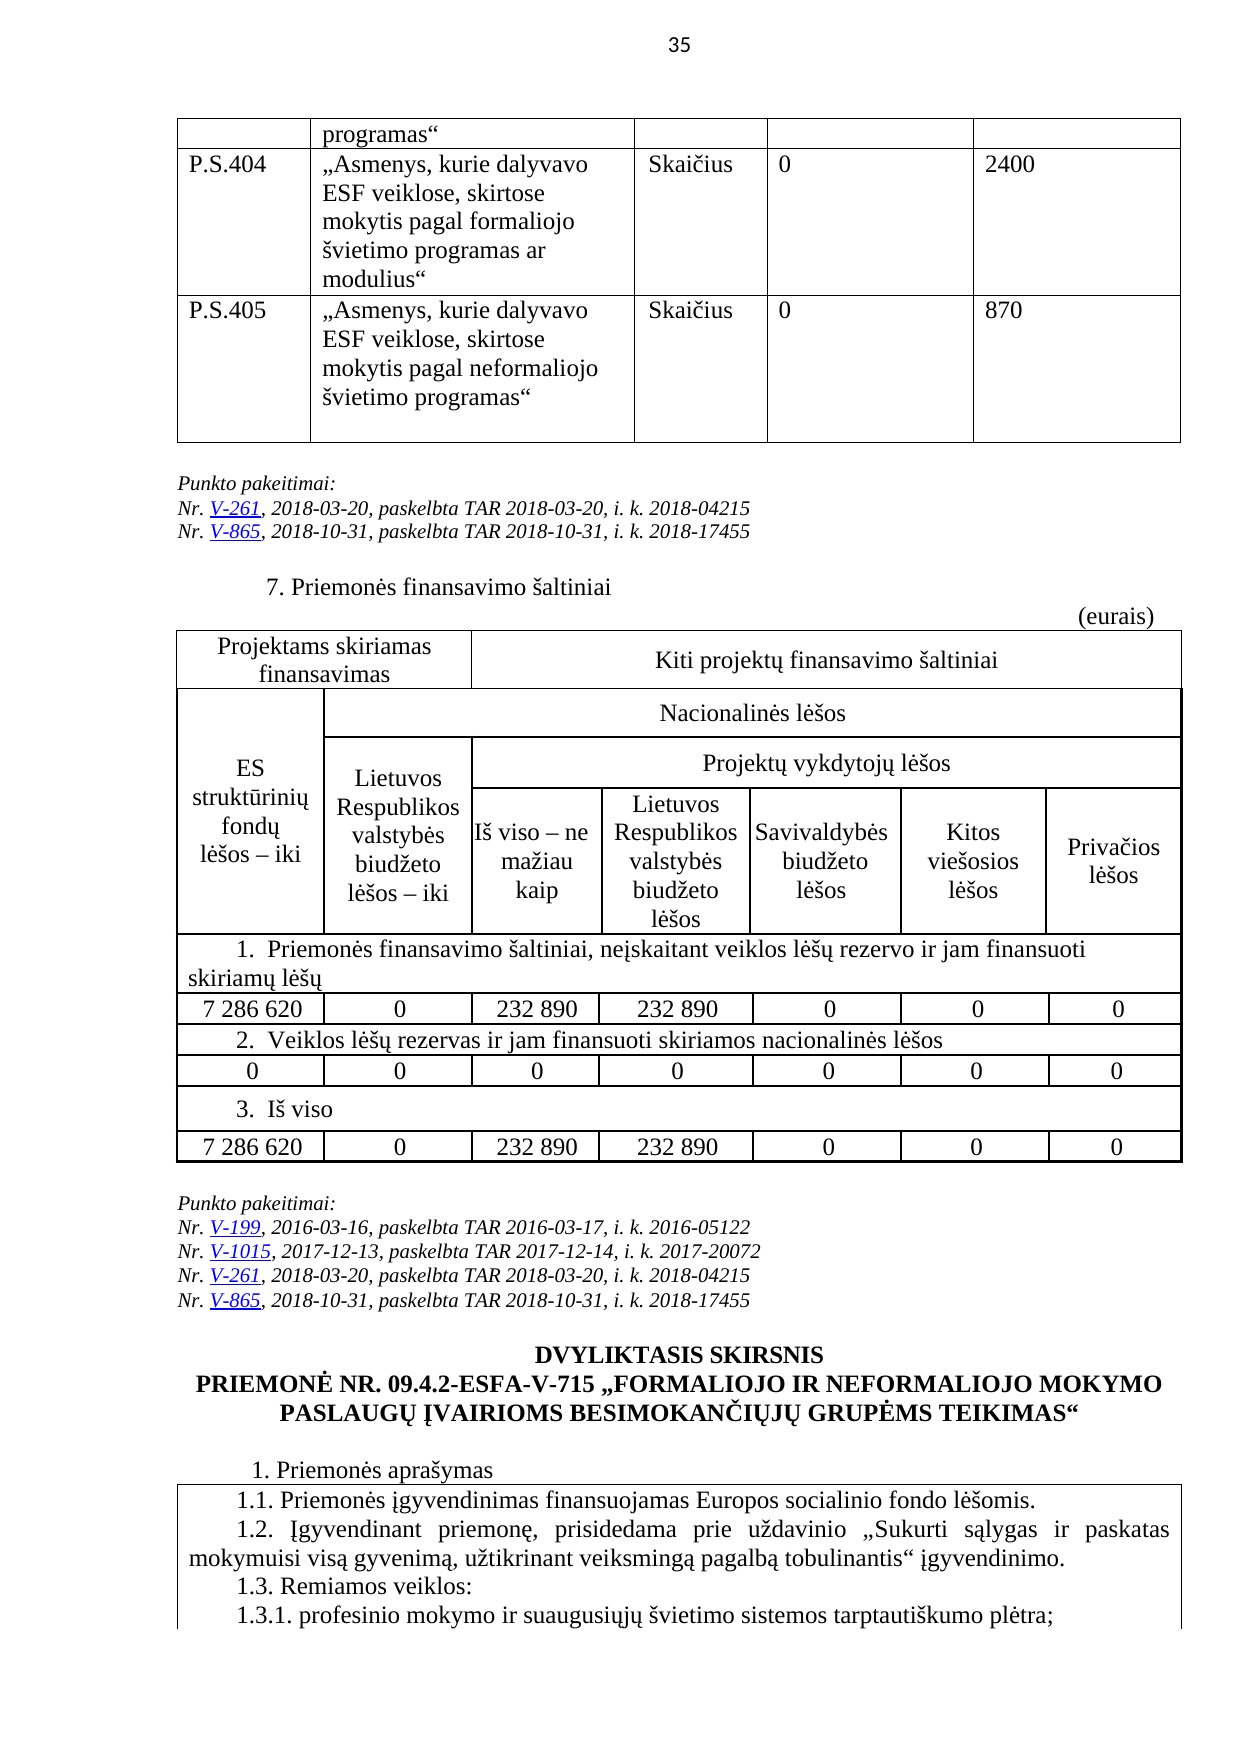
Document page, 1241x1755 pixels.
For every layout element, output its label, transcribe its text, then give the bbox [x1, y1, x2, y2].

text Nr. V-1015, 2017-12-13, paskelbta TAR 2017-12-14, i. k. 2017-20072 [177, 1239, 1181, 1263]
table_cell 0 [902, 1132, 1048, 1160]
text Punkto pakeitimai: [177, 471, 1181, 495]
table_cell 1. Priemonės finansavimo šaltiniai, neįskaitant veiklos lėšų rezervo ir jam finansuoti skiriamų lėšų [178, 935, 1180, 992]
text Punkto pakeitimai: [177, 1191, 1181, 1215]
table_cell 0 [325, 994, 471, 1023]
text DVYLIKTASIS SKIRSNIS [177, 1340, 1181, 1369]
table_cell Lietuvos Respublikos valstybės biudžeto lėšos [603, 789, 749, 932]
table_cell Kitos viešosios lėšos [902, 789, 1045, 932]
text Nr. V-865, 2018-10-31, paskelbta TAR 2018-10-31, i. k. 2018-17455 [177, 519, 1181, 543]
table_cell Iš viso – ne mažiau kaip [473, 789, 601, 932]
table_cell Lietuvos Respublikos valstybės biudžeto lėšos – iki [325, 738, 471, 932]
table_header Kiti projektų finansavimo šaltiniai [472, 631, 1181, 688]
table_cell 0 [1050, 994, 1180, 1023]
table_header Projektams skiriamas finansavimas [177, 631, 471, 688]
table_cell 2. Veiklos lėšų rezervas ir jam finansuoti skiriamos nacionalinės lėšos [178, 1025, 1180, 1054]
table_cell 3. Iš viso [178, 1087, 1180, 1129]
table_cell 0 [754, 994, 900, 1023]
text (eurais) [177, 601, 1181, 630]
text Nr. V-865, 2018-10-31, paskelbta TAR 2018-10-31, i. k. 2018-17455 [177, 1287, 1181, 1312]
text PRIEMONĖ NR. 09.4.2-ESFA-V-715 „FORMALIOJO IR NEFORMALIOJO MOKYMO PASLAUGŲ ĮVAIRIOMS BESIMOKANČIŲJŲ GRUPĖMS TEIKIMAS“ [177, 1369, 1181, 1427]
table_cell programas“ [311, 119, 634, 148]
table_cell 1.3. Remiamos veiklos: 1.3.1. profesinio mokymo ir suaugusiųjų švietimo sistemos tarptautiškumo plėtra; [178, 1571, 1181, 1629]
table_cell 0 [178, 1056, 323, 1084]
table_header 1.1. Priemonės įgyvendinimas finansuojamas Europos socialinio fondo lėšomis. [178, 1485, 1181, 1514]
table_cell 0 [473, 1056, 598, 1084]
table_cell Privačios lėšos [1047, 789, 1180, 932]
text Nr. V-199, 2016-03-16, paskelbta TAR 2016-03-17, i. k. 2016-05122 [177, 1215, 1181, 1239]
table_cell 1.2. Įgyvendinant priemonę, prisidedama prie uždavinio „Sukurti sąlygas ir paskatas mokymuisi visą gyvenimą, užtikrinant veiksmingą pagalbą tobulinantis“ įgyvendinimo. [178, 1514, 1181, 1571]
table_cell 0 [754, 1132, 900, 1160]
table_cell [178, 119, 310, 148]
table_cell P.S.404 [178, 149, 310, 294]
table_cell „Asmenys, kurie dalyvavo ESF veiklose, skirtose mokytis pagal neformaliojo švietimo programas“ [311, 296, 634, 442]
table_cell ES struktūrinių fondų lėšos – iki [178, 689, 323, 932]
table_cell 0 [325, 1132, 471, 1160]
table_cell 7 286 620 [178, 994, 323, 1023]
table_cell [635, 119, 767, 148]
table_cell 0 [600, 1056, 752, 1084]
table_cell 870 [974, 296, 1180, 442]
table_cell 0 [1050, 1132, 1180, 1160]
table_cell 7 286 620 [178, 1132, 323, 1160]
table_cell Projektų vykdytojų lėšos [473, 738, 1180, 787]
table_cell [768, 119, 973, 148]
table_cell 0 [902, 994, 1048, 1023]
table_cell „Asmenys, kurie dalyvavo ESF veiklose, skirtose mokytis pagal formaliojo švietimo programas ar modulius“ [311, 149, 634, 294]
table_cell 232 890 [600, 1132, 752, 1160]
text 1. Priemonės aprašymas [177, 1455, 1181, 1484]
table_cell 0 [768, 149, 973, 294]
table_cell 0 [1050, 1056, 1180, 1084]
text 7. Priemonės finansavimo šaltiniai [266, 572, 1181, 601]
table_cell 232 890 [473, 1132, 598, 1160]
text Nr. V-261, 2018-03-20, paskelbta TAR 2018-03-20, i. k. 2018-04215 [177, 495, 1181, 519]
text Nr. V-261, 2018-03-20, paskelbta TAR 2018-03-20, i. k. 2018-04215 [177, 1263, 1181, 1287]
table_cell 232 890 [473, 994, 598, 1023]
table_cell [974, 119, 1180, 148]
table_cell Skaičius [635, 296, 767, 442]
table_cell Skaičius [635, 149, 767, 294]
table_cell P.S.405 [178, 296, 310, 442]
table_cell Savivaldybės biudžeto lėšos [751, 789, 900, 932]
table_cell 2400 [974, 149, 1180, 294]
table_cell 0 [325, 1056, 471, 1084]
table_cell 232 890 [600, 994, 752, 1023]
table_cell 0 [768, 296, 973, 442]
table_cell 0 [754, 1056, 900, 1084]
table_cell Nacionalinės lėšos [325, 689, 1180, 736]
table_cell 0 [902, 1056, 1048, 1084]
